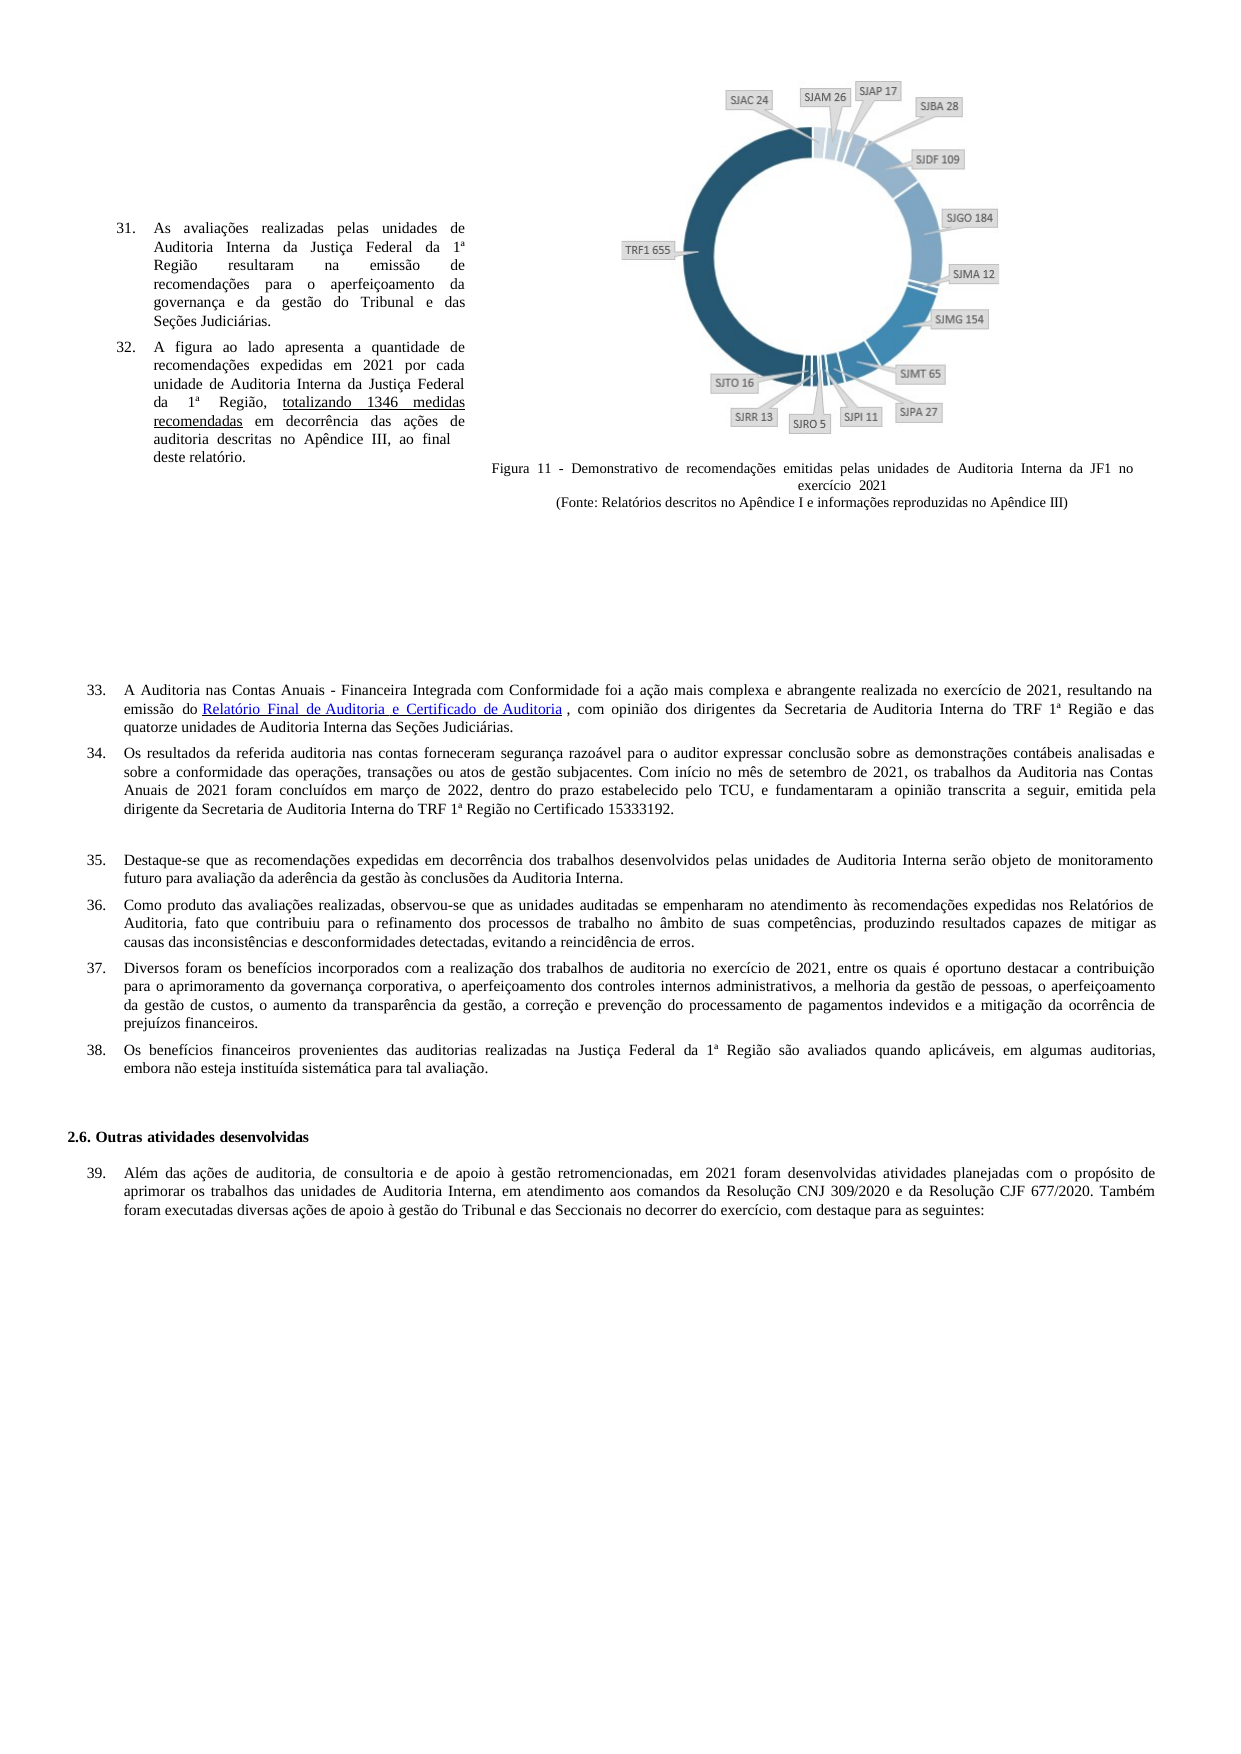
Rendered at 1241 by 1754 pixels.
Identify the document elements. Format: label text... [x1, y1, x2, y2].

list Diversos foram os benefícios incorporados com a realização dos trabalhos de auditoria no exercício de 2021, entre os quais é oportuno destacar a contribuição para o aprimoramento da governança corporativa, o aperfeiçoamento dos controles internos administrativos, a melhoria da gestão de pessoas, o aperfeiçoamento da gestão de custos, o aumento da transparência da gestão, a correção e prevenção do processamento de pagamentos indevidos e a mitigação da ocorrência de prejuízos financeiros. [87, 959, 1157, 1032]
subtitle Outras atividades desenvolvidas [67, 1128, 1186, 1146]
list Além das ações de auditoria, de consultoria e de apoio à gestão retromencionadas, em 2021 foram desenvolvidas atividades planejadas com o propósito de aprimorar os trabalhos das unidades de Auditoria Interna, em atendimento aos comandos da Resolução CNJ 309/2020 e da Resolução CJF 677/2020. Também foram executadas diversas ações de apoio à gestão do Tribunal e das Seccionais no decorrer do exercício, com destaque para as seguintes: [87, 1164, 1157, 1218]
list Os resultados da referida auditoria nas contas forneceram segurança razoável para o auditor expressar conclusão sobre as demonstrações contábeis analisadas e sobre a conformidade das operações, transações ou atos de gestão subjacentes. Com início no mês de setembro de 2021, os trabalhos da Auditoria nas Contas Anuais de 2021 foram concluídos em março de 2022, dentro do prazo estabelecido pelo TCU, e fundamentaram a opinião transcrita a seguir, emitida pela dirigente da Secretaria de Auditoria Interna do TRF 1ª Região no Certificado 15333192. [87, 744, 1156, 818]
list Destaque-se que as recomendações expedidas em decorrência dos trabalhos desenvolvidos pelas unidades de Auditoria Interna serão objeto de monitoramento futuro para avaliação da aderência da gestão às conclusões da Auditoria Interna. [87, 851, 1156, 887]
picture [621, 81, 1000, 434]
list A figura ao lado apresenta a quantidade de recomendações expedidas em 2021 por cada unidade de Auditoria Interna da Justiça Federal da 1ª Região, totalizando 1346 medidas recomendadas em decorrência das ações de auditoria descritas no Apêndice III, ao final [116, 338, 465, 448]
text (Fonte: Relatórios descritos no Apêndice I e informações reproduzidas no Apêndice III) [556, 493, 1186, 510]
list As avaliações realizadas pelas unidades de Auditoria Interna da Justiça Federal da 1ª Região resultaram na emissão de recomendações para o aperfeiçoamento da governança e da gestão do Tribunal e das Seções Judiciárias. [116, 219, 465, 329]
text deste relatório. Figura 11 - Demonstrativo de recomendações emitidas pelas unidades de Auditoria Interna da JF1 no exercício 2021 [153, 448, 1133, 493]
list Os benefícios financeiros provenientes das auditorias realizadas na Justiça Federal da 1ª Região são avaliados quando aplicáveis, em algumas auditorias, embora não esteja instituída sistemática para tal avaliação. [87, 1040, 1156, 1077]
list Como produto das avaliações realizadas, observou-se que as unidades auditadas se empenharam no atendimento às recomendações expedidas nos Relatórios de Auditoria, fato que contribuiu para o refinamento dos processos de trabalho no âmbito de suas competências, produzindo resultados capazes de mitigar as causas das inconsistências e desconformidades detectadas, evitando a reincidência de erros. [87, 896, 1156, 950]
list A Auditoria nas Contas Anuais - Financeira Integrada com Conformidade foi a ação mais complexa e abrangente realizada no exercício de 2021, resultando na emissão do Relatório Final de Auditoria e Certificado de Auditoria , com opinião dos dirigentes da Secretaria de Auditoria Interna do TRF 1ª Região e das quatorze unidades de Auditoria Interna das Seções Judiciárias. [87, 681, 1156, 736]
